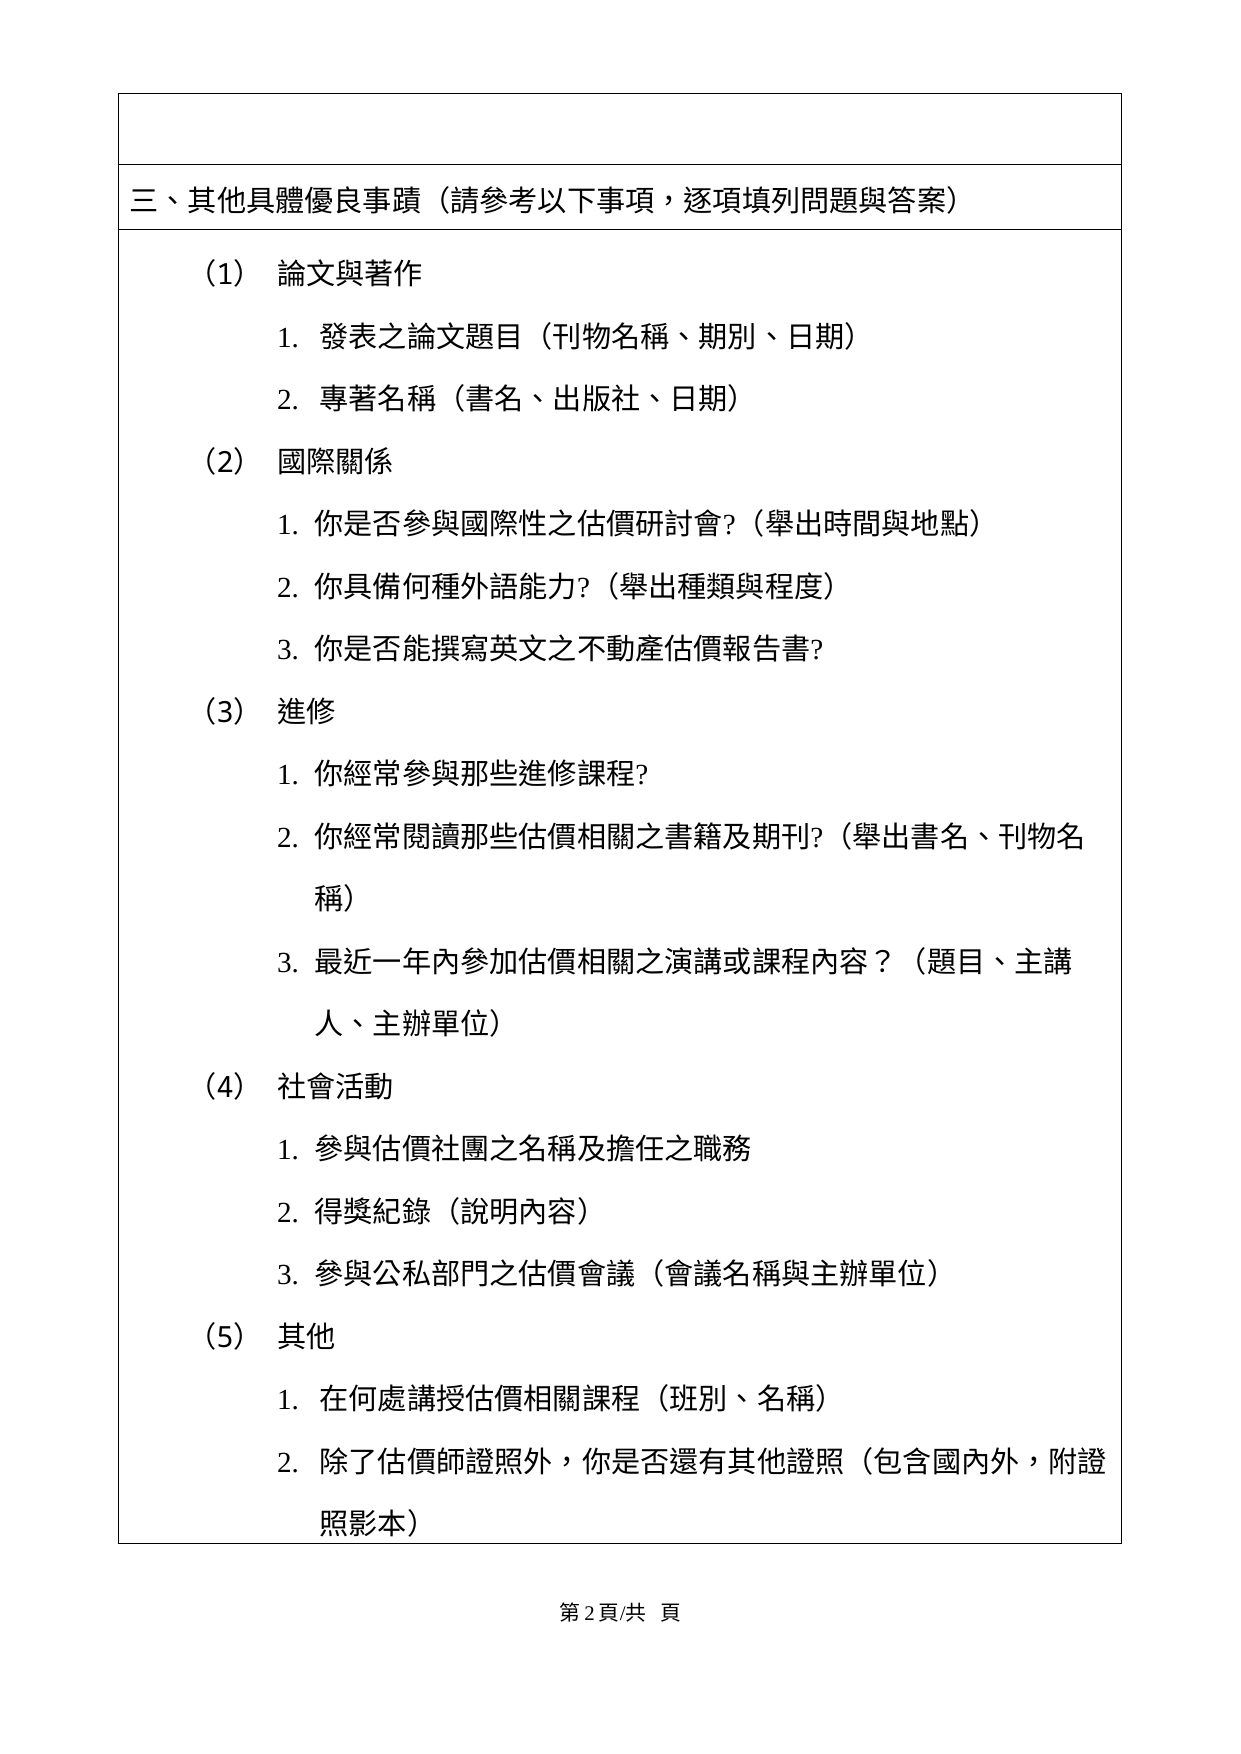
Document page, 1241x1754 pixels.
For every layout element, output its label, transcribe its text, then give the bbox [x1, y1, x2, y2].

table_cell 論文與著作 發表之論文題目（刊物名稱、期別、日期） 專著名稱（書名、出版社、日期） 國際關係 你是否參與國際性之估價研討會?（舉出時間與地點） 你具備何種外語能力?（舉出種類與程度） 你是否能撰寫英文之不動產估價報告書? 進修 你經常參與那些進修課程? 你經常閱讀那些估價相關之書籍及期刊?（舉出書名、刊物名稱） 最近一年內參加估價相關之演講或課程內容？（題目、主講人、主辦單位） 社會活動 參與估價社團之名稱及擔任之職務 得獎紀錄（說明內容） 參與公私部門之估價會議（會議名稱與主辦單位） 其他 在何處講授估價相關課程（班別、名稱） 除了估價師證照外，你是否還有其他證照（包含國內外，附證照影本） 自己認為對估價有貢獻之事項 [119, 230, 1121, 1543]
table_cell [119, 94, 1121, 164]
table_cell 三、其他具體優良事蹟（請參考以下事項，逐項填列問題與答案） [119, 165, 1121, 229]
